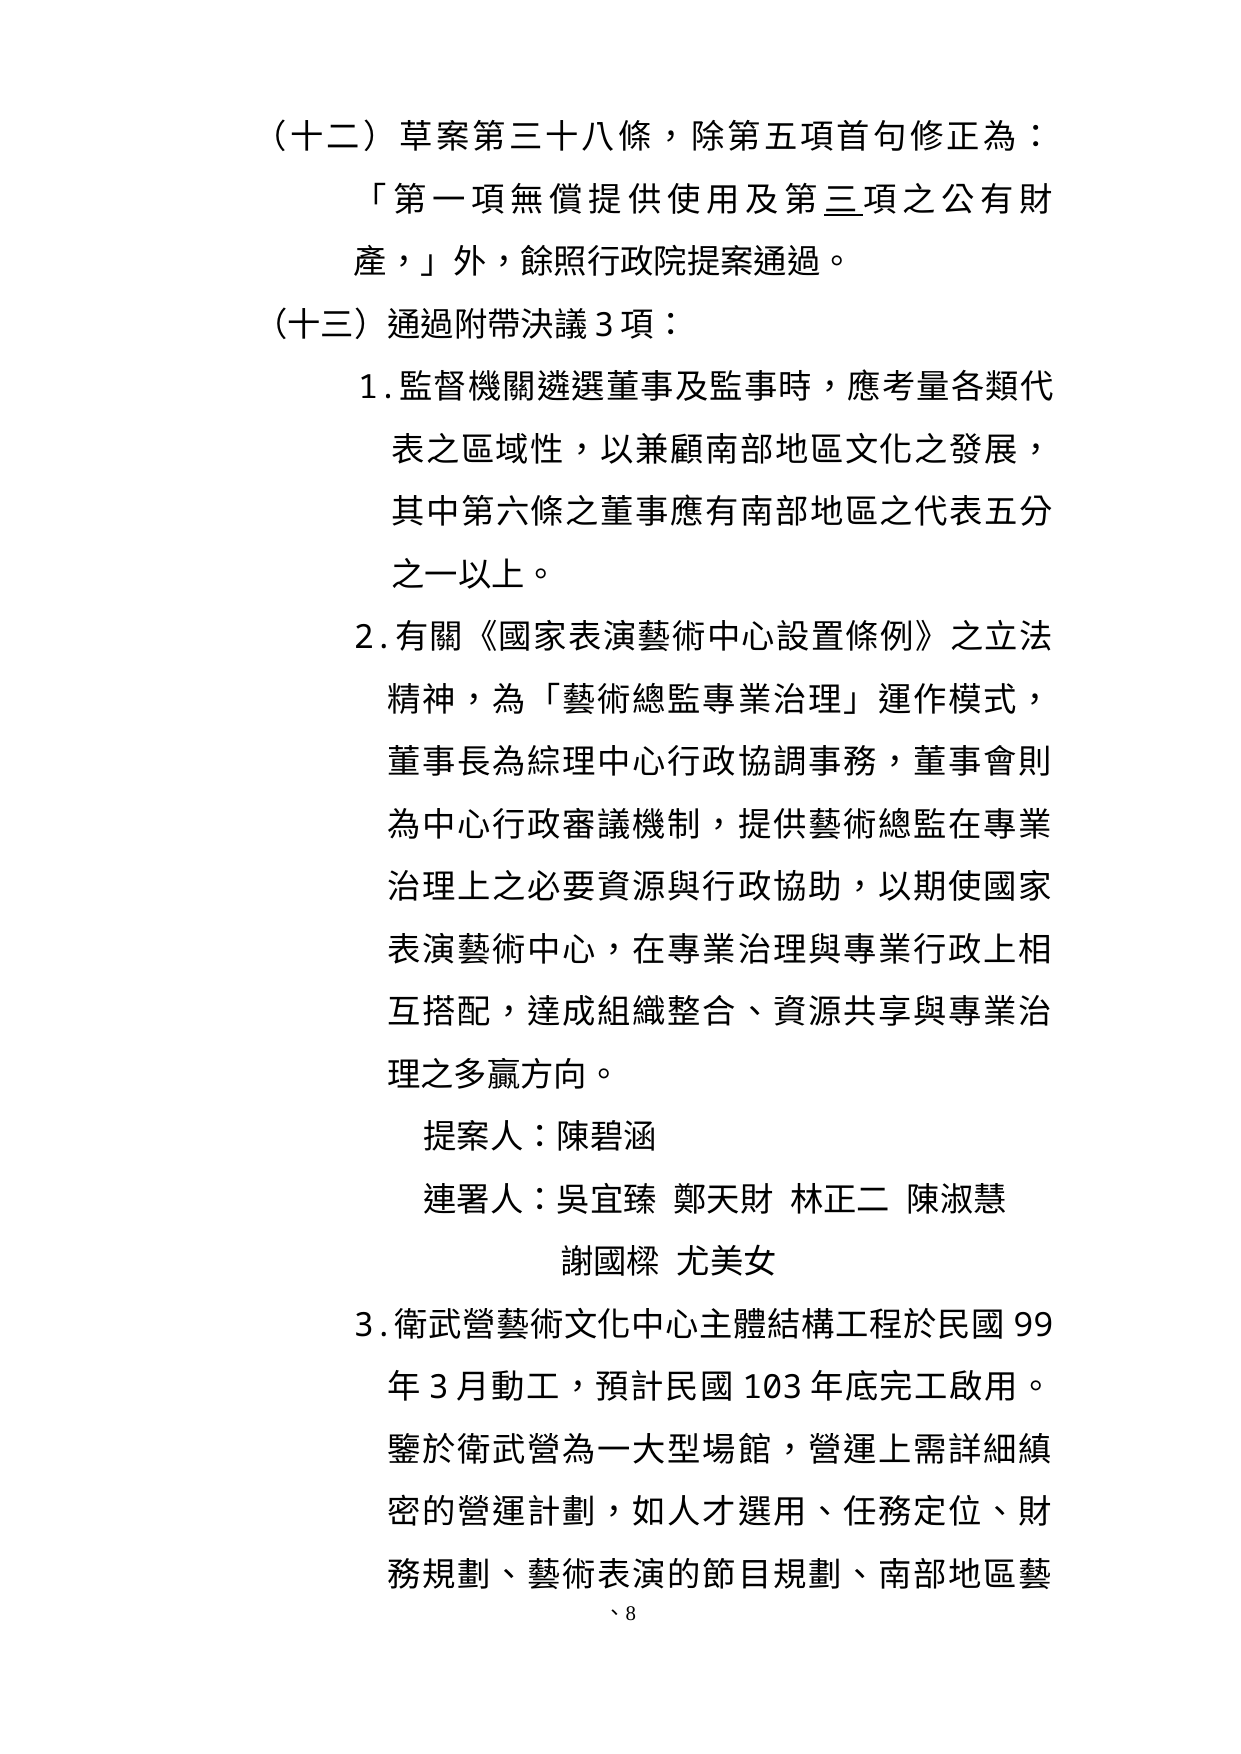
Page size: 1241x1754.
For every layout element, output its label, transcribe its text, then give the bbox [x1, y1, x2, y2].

text （十二）草案第三十八條，除第五項首句修正為：「第一項無償提供使用及第三項之公有財產，」外，餘照行政院提案通過。 [254, 92, 1053, 280]
text 謝國樑 尤美女 [187, 1217, 1053, 1280]
text 1.監督機關遴選董事及監事時，應考量各類代表之區域性，以兼顧南部地區文化之發展，其中第六條之董事應有南部地區之代表五分之一以上。 [358, 342, 1053, 592]
text 提案人：陳碧涵 [187, 1092, 1053, 1155]
text 3.衛武營藝術文化中心主體結構工程於民國99年3月動工，預計民國103年底完工啟用。鑒於衛武營為一大型場館，營運上需詳細縝密的營運計劃，如人才選用、任務定位、財務規劃、藝術表演的節目規劃、南部地區藝 [353, 1280, 1053, 1592]
text 連署人：吳宜臻 鄭天財 林正二 陳淑慧 [187, 1155, 1053, 1217]
text （十三）通過附帶決議3項： [187, 280, 1053, 342]
text 2.有關《國家表演藝術中心設置條例》之立法精神，為「藝術總監專業治理」運作模式，董事長為綜理中心行政協調事務，董事會則為中心行政審議機制，提供藝術總監在專業治理上之必要資源與行政協助，以期使國家表演藝術中心，在專業治理與專業行政上相互搭配，達成組織整合、資源共享與專業治理之多贏方向。 [353, 592, 1053, 1092]
